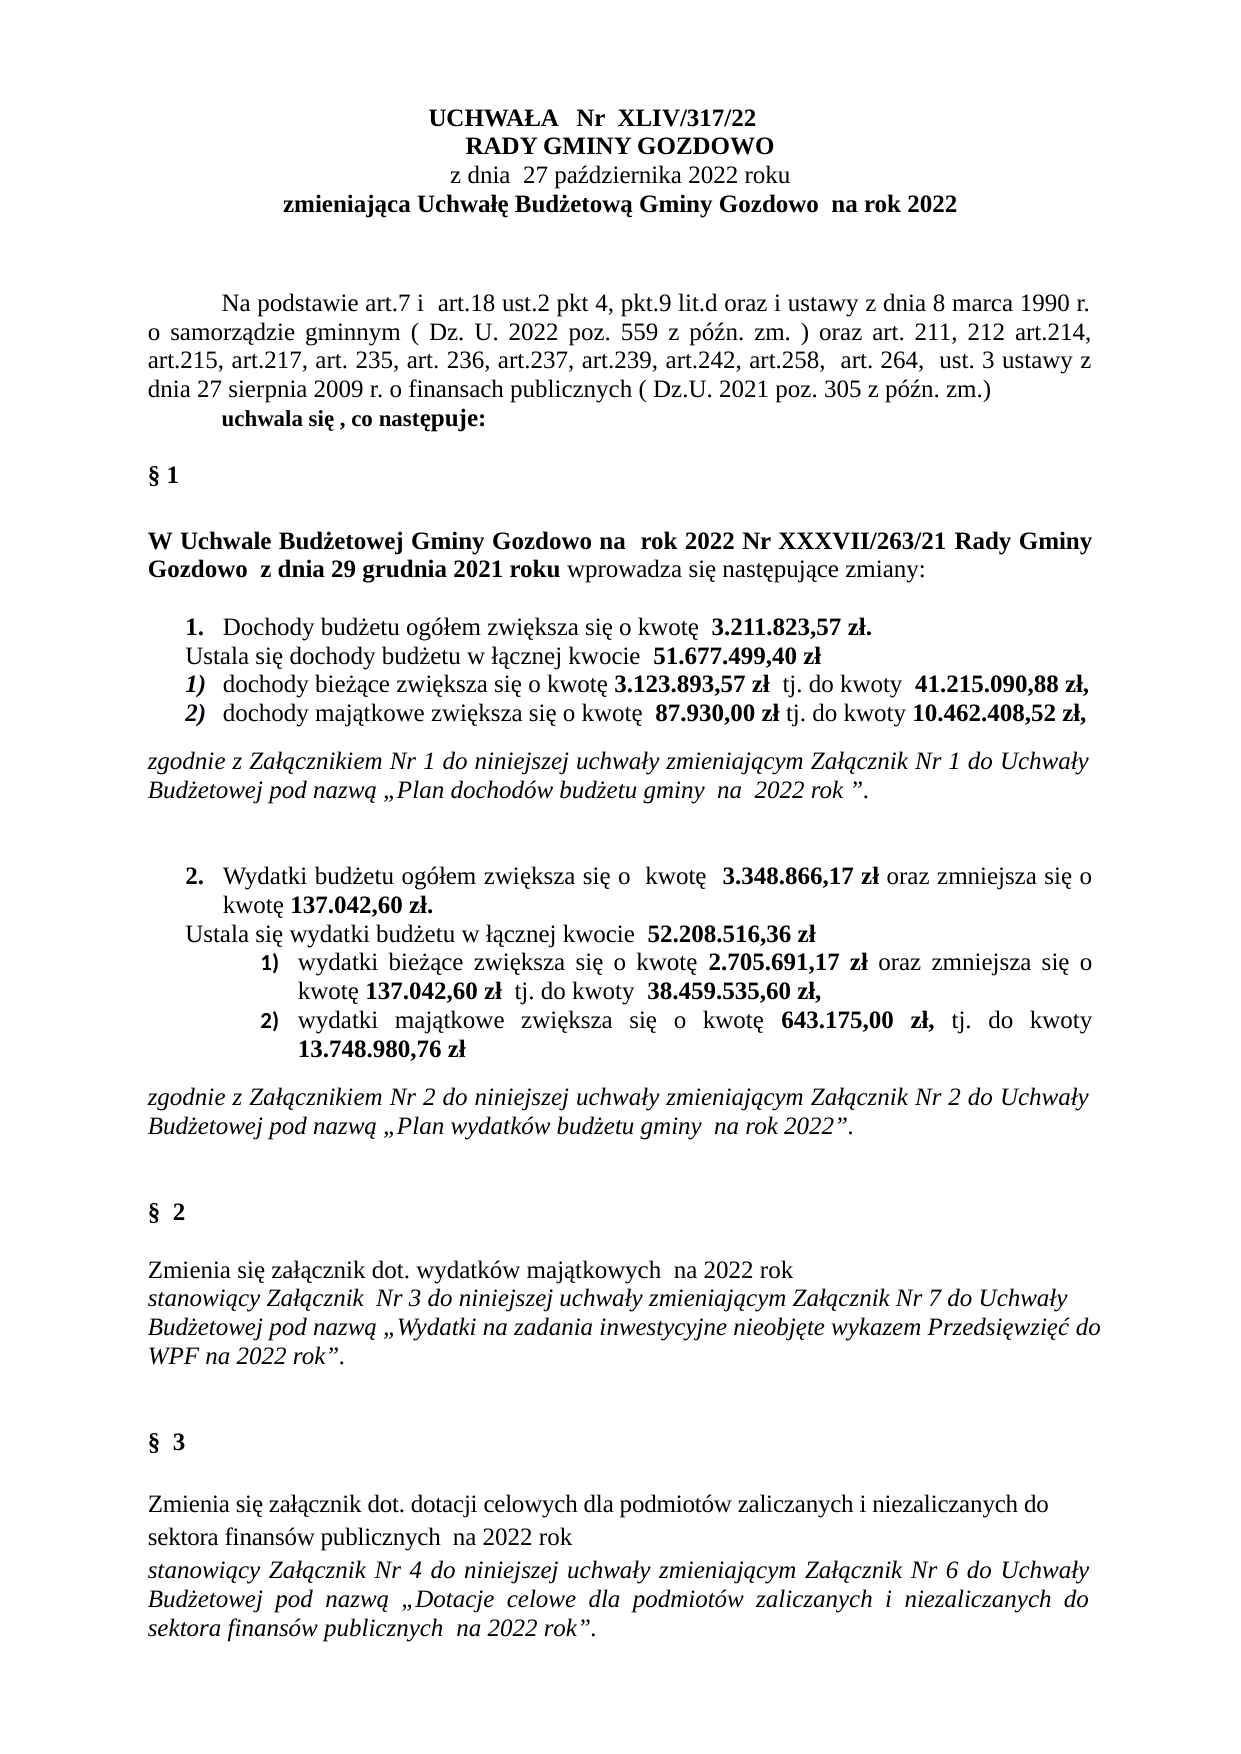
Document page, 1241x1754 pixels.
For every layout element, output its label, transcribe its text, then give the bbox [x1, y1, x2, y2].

text uchwala się , co następuje: [148, 403, 1092, 432]
text Zmienia się załącznik dot. wydatków majątkowych na 2022 rok [148, 1255, 1122, 1283]
text Na podstawie art.7 i art.18 ust.2 pkt 4, pkt.9 lit.d oraz i ustawy z dnia 8 marca 1990 r. o samorządzie gminnym ( Dz. U. 2022 poz. 559 z późn. zm. ) oraz art. 211, 212 art.214, art.215, art.217, art. 235, art. 236, art.237, art.239, art.242, art.258, art. 264, ust. 3 ustawy z dnia 27 sierpnia 2009 r. o finansach publicznych ( Dz.U. 2021 poz. 305 z późn. zm.) [148, 288, 1092, 403]
list Dochody budżetu ogółem zwiększa się o kwotę 3.211.823,57 zł. [185, 612, 1092, 641]
text zmieniająca Uchwałę Budżetową Gminy Gozdowo na rok 2022 [148, 189, 1092, 218]
text W Uchwale Budżetowej Gminy Gozdowo na rok 2022 Nr XXXVII/263/21 Rady Gminy Gozdowo z dnia 29 grudnia 2021 roku wprowadza się następujące zmiany: [148, 526, 1092, 583]
text z dnia 27 października 2022 roku [148, 160, 1092, 189]
text § 2 [148, 1197, 1092, 1226]
text Ustala się dochody budżetu w łącznej kwocie 51.677.499,40 zł [148, 641, 1092, 669]
text zgodnie z Załącznikiem Nr 1 do niniejszej uchwały zmieniającym Załącznik Nr 1 do Uchwały Budżetowej pod nazwą „Plan dochodów budżetu gminy na 2022 rok ”. [148, 746, 1092, 804]
text § 3 [148, 1427, 1092, 1456]
text stanowiący Załącznik Nr 4 do niniejszej uchwały zmieniającym Załącznik Nr 6 do Uchwały Budżetowej pod nazwą „Dotacje celowe dla podmiotów zaliczanych i niezaliczanych do sektora finansów publicznych na 2022 rok”. [148, 1555, 1092, 1643]
list dochody majątkowe zwiększa się o kwotę 87.930,00 zł tj. do kwoty 10.462.408,52 zł, [185, 698, 1092, 727]
text Ustala się wydatki budżetu w łącznej kwocie 52.208.516,36 zł [148, 919, 1092, 947]
text § 1 [148, 461, 1240, 489]
text RADY GMINY GOZDOWO [148, 131, 1092, 160]
list Wydatki budżetu ogółem zwiększa się o kwotę 3.348.866,17 zł oraz zmniejsza się o kwotę 137.042,60 zł. [185, 861, 1092, 919]
text zgodnie z Załącznikiem Nr 2 do niniejszej uchwały zmieniającym Załącznik Nr 2 do Uchwały Budżetowej pod nazwą „Plan wydatków budżetu gminy na rok 2022”. [148, 1082, 1092, 1140]
list wydatki bieżące zwiększa się o kwotę 2.705.691,17 zł oraz zmniejsza się o kwotę 137.042,60 zł tj. do kwoty 38.459.535,60 zł, [260, 947, 1092, 1005]
text UCHWAŁA Nr XLIV/317/22 [148, 103, 1092, 131]
list dochody bieżące zwiększa się o kwotę 3.123.893,57 zł tj. do kwoty 41.215.090,88 zł, [185, 669, 1092, 698]
text Zmienia się załącznik dot. dotacji celowych dla podmiotów zaliczanych i niezaliczanych do sektora finansów publicznych na 2022 rok [148, 1489, 1092, 1551]
text stanowiący Załącznik Nr 3 do niniejszej uchwały zmieniającym Załącznik Nr 7 do Uchwały Budżetowej pod nazwą „Wydatki na zadania inwestycyjne nieobjęte wykazem Przedsięwzięć do WPF na 2022 rok”. [148, 1283, 1122, 1370]
list wydatki majątkowe zwiększa się o kwotę 643.175,00 zł, tj. do kwoty 13.748.980,76 zł [260, 1005, 1092, 1063]
